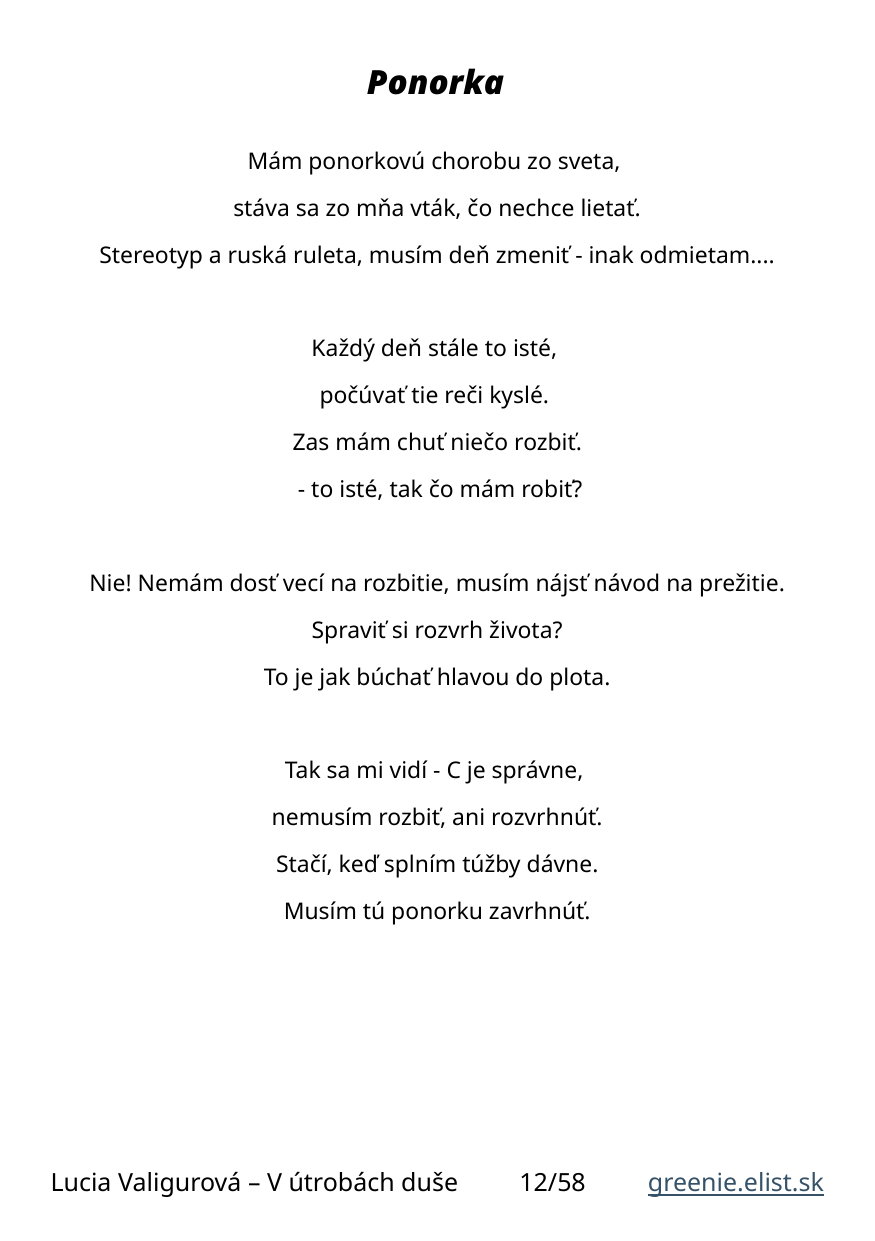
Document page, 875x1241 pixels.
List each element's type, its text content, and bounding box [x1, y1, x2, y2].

text Zas mám chuť niečo rozbiť. [41, 426, 833, 457]
text Každý deň stále to isté, [41, 332, 833, 364]
text nemusím rozbiť, ani rozvrhnúť. [41, 801, 833, 832]
text stáva sa zo mňa vták, čo nechce lietať. [41, 192, 833, 223]
text Spraviť si rozvrh života? [41, 614, 833, 645]
text To je jak búchať hlavou do plota. [41, 661, 833, 692]
text Tak sa mi vidí - C je správne, [41, 754, 833, 786]
subtitle Ponorka [41, 59, 833, 104]
text Stereotyp a ruská ruleta, musím deň zmeniť - inak odmietam.... [41, 239, 833, 270]
text Nie! Nemám dosť vecí na rozbitie, musím nájsť návod na prežitie. [41, 567, 833, 598]
text Stačí, keď splním túžby dávne. [41, 848, 833, 879]
text Mám ponorkovú chorobu zo sveta, [41, 145, 833, 176]
text Musím tú ponorku zavrhnúť. [41, 895, 833, 926]
text - to isté, tak čo mám robiť? [41, 473, 833, 504]
text počúvať tie reči kyslé. [41, 379, 833, 411]
